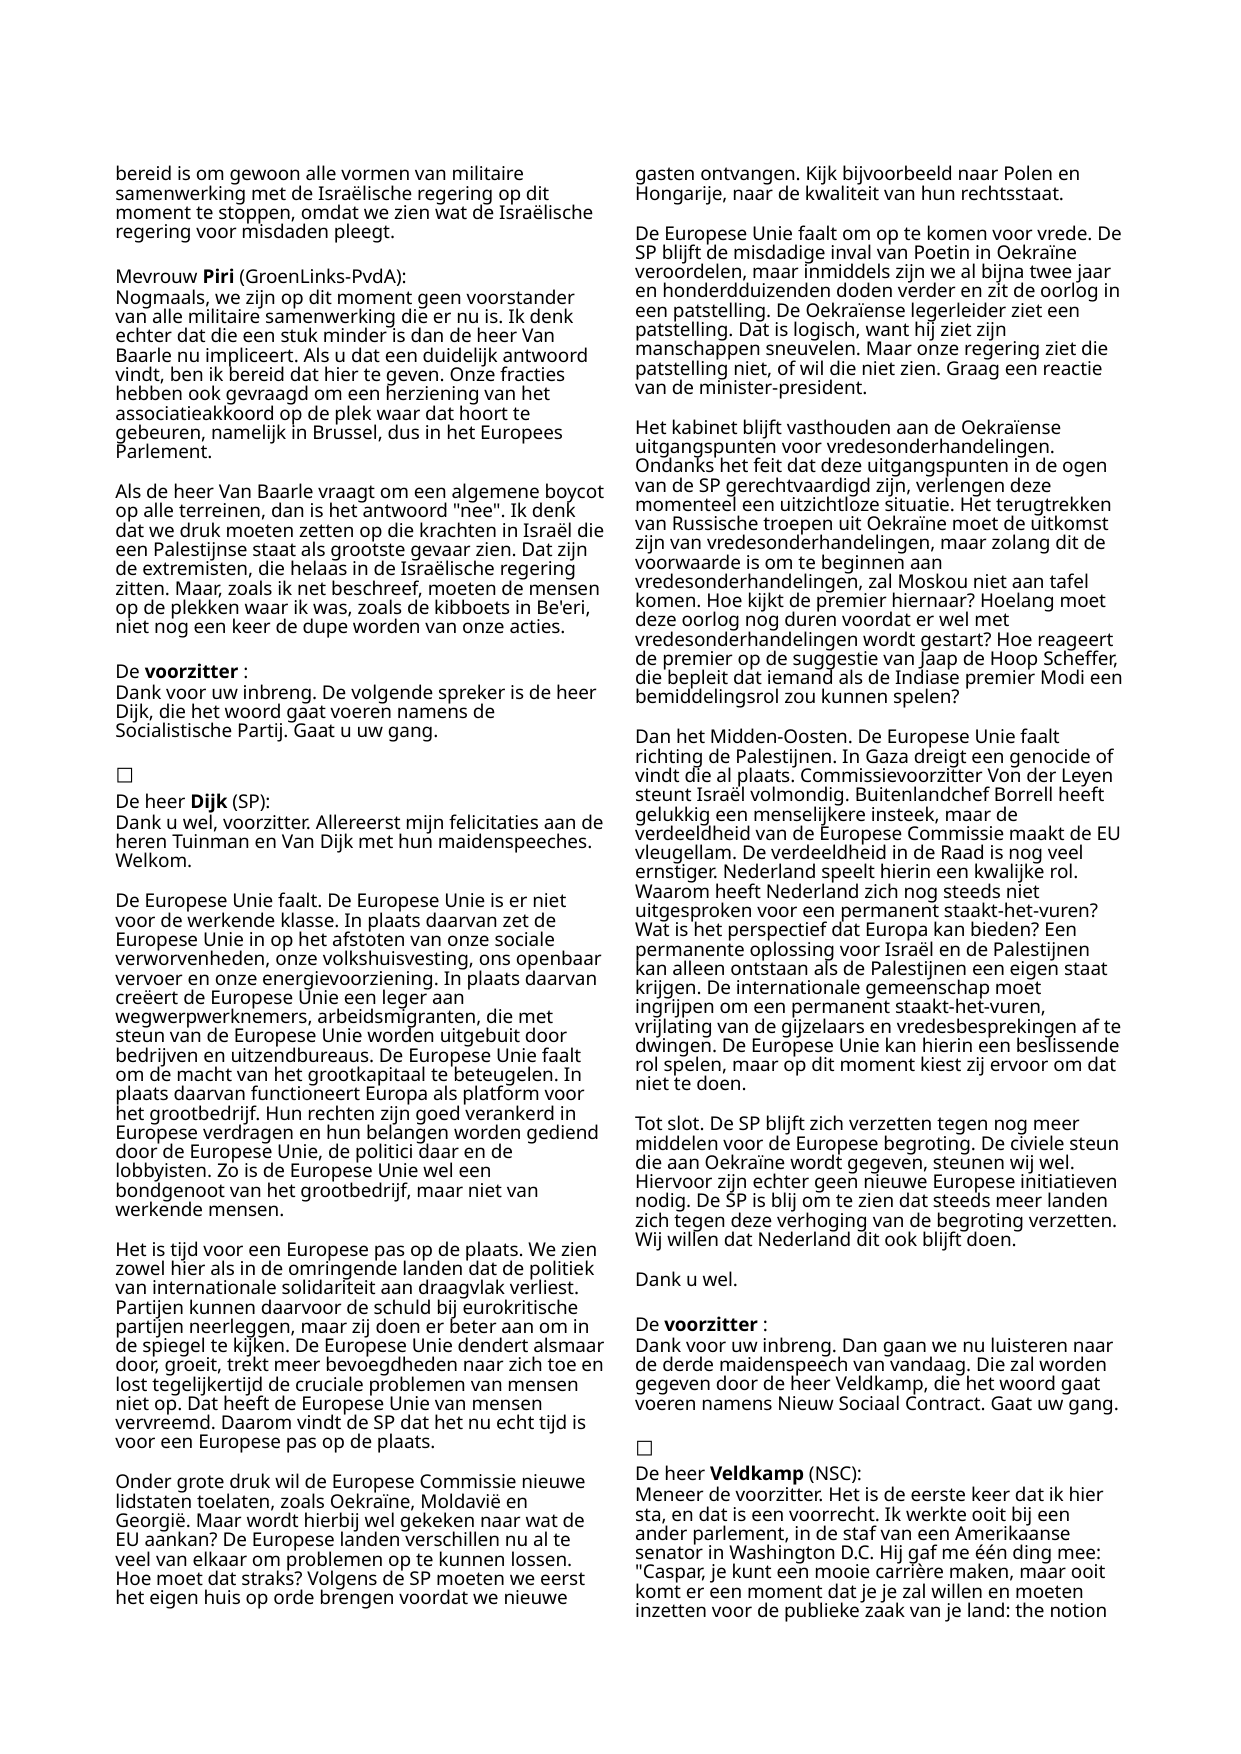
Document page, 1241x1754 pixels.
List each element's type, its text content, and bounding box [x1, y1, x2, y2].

text bereid is om gewoon alle vormen van militaire samenwerking met de Israëlische regering op dit moment te stoppen, omdat we zien wat de Israëlische regering voor misdaden pleegt. [115, 165, 605, 242]
text De heer Dijk (SP): [115, 788, 605, 814]
text De heer Veldkamp (NSC): [635, 1461, 1125, 1486]
text Mevrouw Piri (GroenLinks-PvdA): [115, 263, 605, 289]
text Meneer de voorzitter. Het is de eerste keer dat ik hier sta, en dat is een voorrecht. Ik werkte ooit bij een ander parlement, in de staf van een Amerikaanse senator in Washington D.C. Hij gaf me één ding mee: "Caspar, je kunt een mooie carrière maken, maar ooit komt er een moment dat je je zal willen en moeten inzetten voor de publieke zaak van je land: the notion [635, 1486, 1125, 1621]
text Onder grote druk wil de Europese Commissie nieuwe lidstaten toelaten, zoals Oekraïne, Moldavië en Georgië. Maar wordt hierbij wel gekeken naar wat de EU aankan? De Europese landen verschillen nu al te veel van elkaar om problemen op te kunnen lossen. Hoe moet dat straks? Volgens de SP moeten we eerst het eigen huis op orde brengen voordat we nieuwe [115, 1473, 605, 1608]
text De Europese Unie faalt. De Europese Unie is er niet voor de werkende klasse. In plaats daarvan zet de Europese Unie in op het afstoten van onze sociale verworvenheden, onze volkshuisvesting, ons openbaar vervoer en onze energievoorziening. In plaats daarvan creëert de Europese Unie een leger aan wegwerpwerknemers, arbeidsmigranten, die met steun van de Europese Unie worden uitgebuit door bedrijven en uitzendbureaus. De Europese Unie faalt om de macht van het grootkapitaal te beteugelen. In plaats daarvan functioneert Europa als platform voor het grootbedrijf. Hun rechten zijn goed verankerd in Europese verdragen en hun belangen worden gediend door de Europese Unie, de politici daar en de lobbyisten. Zo is de Europese Unie wel een bondgenoot van het grootbedrijf, maar niet van werkende mensen. [115, 892, 605, 1220]
text Nogmaals, we zijn op dit moment geen voorstander van alle militaire samenwerking die er nu is. Ik denk echter dat die een stuk minder is dan de heer Van Baarle nu impliceert. Als u dat een duidelijk antwoord vindt, ben ik bereid dat hier te geven. Onze fracties hebben ook gevraagd om een herziening van het associatieakkoord op de plek waar dat hoort te gebeuren, namelijk in Brussel, dus in het Europees Parlement. [115, 289, 605, 462]
text Als de heer Van Baarle vraagt om een algemene boycot op alle terreinen, dan is het antwoord "nee". Ik denk dat we druk moeten zetten op die krachten in Israël die een Palestijnse staat als grootste gevaar zien. Dat zijn de extremisten, die helaas in de Israëlische regering zitten. Maar, zoals ik net beschreef, moeten de mensen op de plekken waar ik was, zoals de kibboets in Be'eri, niet nog een keer de dupe worden van onze acties. [115, 483, 605, 637]
text Dan het Midden-Oosten. De Europese Unie faalt richting de Palestijnen. In Gaza dreigt een genocide of vindt die al plaats. Commissievoorzitter Von der Leyen steunt Israël volmondig. Buitenlandchef Borrell heeft gelukkig een menselijkere insteek, maar de verdeeldheid van de Europese Commissie maakt de EU vleugellam. De verdeeldheid in de Raad is nog veel ernstiger. Nederland speelt hierin een kwalijke rol. Waarom heeft Nederland zich nog steeds niet uitgesproken voor een permanent staakt-het-vuren? Wat is het perspectief dat Europa kan bieden? Een permanente oplossing voor Israël en de Palestijnen kan alleen ontstaan als de Palestijnen een eigen staat krijgen. De internationale gemeenschap moet ingrijpen om een permanent staakt-het-vuren, vrijlating van de gijzelaars en vredesbesprekingen af te dwingen. De Europese Unie kan hierin een beslissende rol spelen, maar op dit moment kiest zij ervoor om dat niet te doen. [635, 728, 1125, 1095]
text De voorzitter : [115, 658, 605, 684]
text gasten ontvangen. Kijk bijvoorbeeld naar Polen en Hongarije, naar de kwaliteit van hun rechtsstaat. [635, 165, 1125, 204]
text Dank voor uw inbreng. Dan gaan we nu luisteren naar de derde maidenspeech van vandaag. Die zal worden gegeven door de heer Veldkamp, die het woord gaat voeren namens Nieuw Sociaal Contract. Gaat uw gang. [635, 1337, 1125, 1414]
text Tot slot. De SP blijft zich verzetten tegen nog meer middelen voor de Europese begroting. De civiele steun die aan Oekraïne wordt gegeven, steunen wij wel. Hiervoor zijn echter geen nieuwe Europese initiatieven nodig. De SP is blij om te zien dat steeds meer landen zich tegen deze verhoging van de begroting verzetten. Wij willen dat Nederland dit ook blijft doen. [635, 1115, 1125, 1250]
text De voorzitter : [635, 1311, 1125, 1337]
text Dank u wel. [635, 1271, 1125, 1290]
text Dank voor uw inbreng. De volgende spreker is de heer Dijk, die het woord gaat voeren namens de Socialistische Partij. Gaat u uw gang. [115, 684, 605, 742]
text ⬜ [115, 762, 605, 788]
text Het is tijd voor een Europese pas op de plaats. We zien zowel hier als in de omringende landen dat de politiek van internationale solidariteit aan draagvlak verliest. Partijen kunnen daarvoor de schuld bij eurokritische partijen neerleggen, maar zij doen er beter aan om in de spiegel te kijken. De Europese Unie dendert alsmaar door, groeit, trekt meer bevoegdheden naar zich toe en lost tegelijkertijd de cruciale problemen van mensen niet op. Dat heeft de Europese Unie van mensen vervreemd. Daarom vindt de SP dat het nu echt tijd is voor een Europese pas op de plaats. [115, 1241, 605, 1453]
text Het kabinet blijft vasthouden aan de Oekraïense uitgangspunten voor vredesonderhandelingen. Ondanks het feit dat deze uitgangspunten in de ogen van de SP gerechtvaardigd zijn, verlengen deze momenteel een uitzichtloze situatie. Het terugtrekken van Russische troepen uit Oekraïne moet de uitkomst zijn van vredesonderhandelingen, maar zolang dit de voorwaarde is om te beginnen aan vredesonderhandelingen, zal Moskou niet aan tafel komen. Hoe kijkt de premier hiernaar? Hoelang moet deze oorlog nog duren voordat er wel met vredesonderhandelingen wordt gestart? Hoe reageert de premier op de suggestie van Jaap de Hoop Scheffer, die bepleit dat iemand als de Indiase premier Modi een bemiddelingsrol zou kunnen spelen? [635, 419, 1125, 708]
text De Europese Unie faalt om op te komen voor vrede. De SP blijft de misdadige inval van Poetin in Oekraïne veroordelen, maar inmiddels zijn we al bijna twee jaar en honderdduizenden doden verder en zit de oorlog in een patstelling. De Oekraïense legerleider ziet een patstelling. Dat is logisch, want hij ziet zijn manschappen sneuvelen. Maar onze regering ziet die patstelling niet, of wil die niet zien. Graag een reactie van de minister-president. [635, 224, 1125, 398]
text Dank u wel, voorzitter. Allereerst mijn felicitaties aan de heren Tuinman en Van Dijk met hun maidenspeeches. Welkom. [115, 814, 605, 872]
text ⬜ [635, 1435, 1125, 1461]
